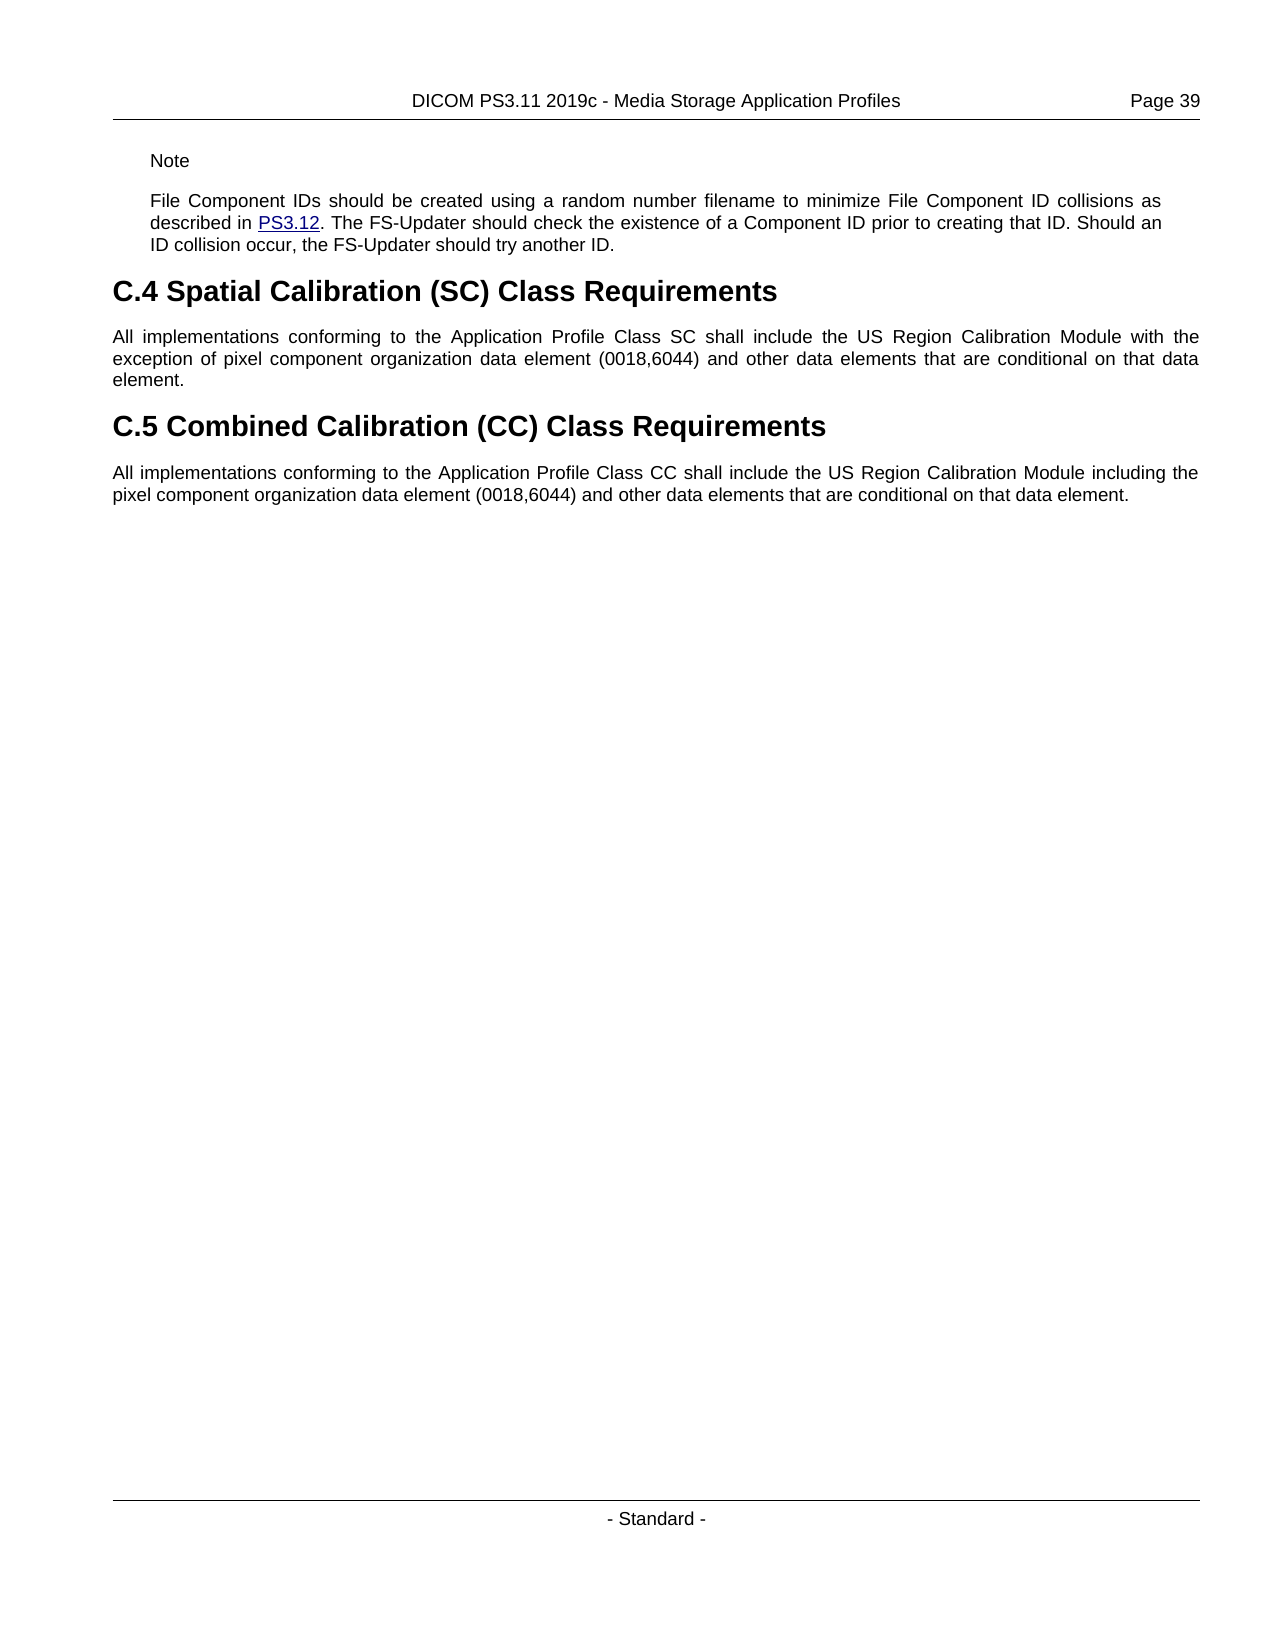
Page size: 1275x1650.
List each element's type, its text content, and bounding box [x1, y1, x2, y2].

text File Component IDs should be created using a random number filename to minimize File Component ID collisions as described in PS3.12. The FS-Updater should check the existence of a Component ID prior to creating that ID. Should an ID collision occur, the FS-Updater should try another ID. [150, 190, 1162, 255]
text C.5 Combined Calibration (CC) Class Requirements [112, 409, 1200, 443]
text C.4 Spatial Calibration (SC) Class Requirements [112, 274, 1200, 307]
text All implementations conforming to the Application Profile Class SC shall include the US Region Calibration Module with the exception of pixel component organization data element (0018,6044) and other data elements that are conditional on that data element. [112, 326, 1200, 391]
text Note [150, 150, 1162, 172]
text All implementations conforming to the Application Profile Class CC shall include the US Region Calibration Module including the pixel component organization data element (0018,6044) and other data elements that are conditional on that data element. [112, 462, 1200, 505]
